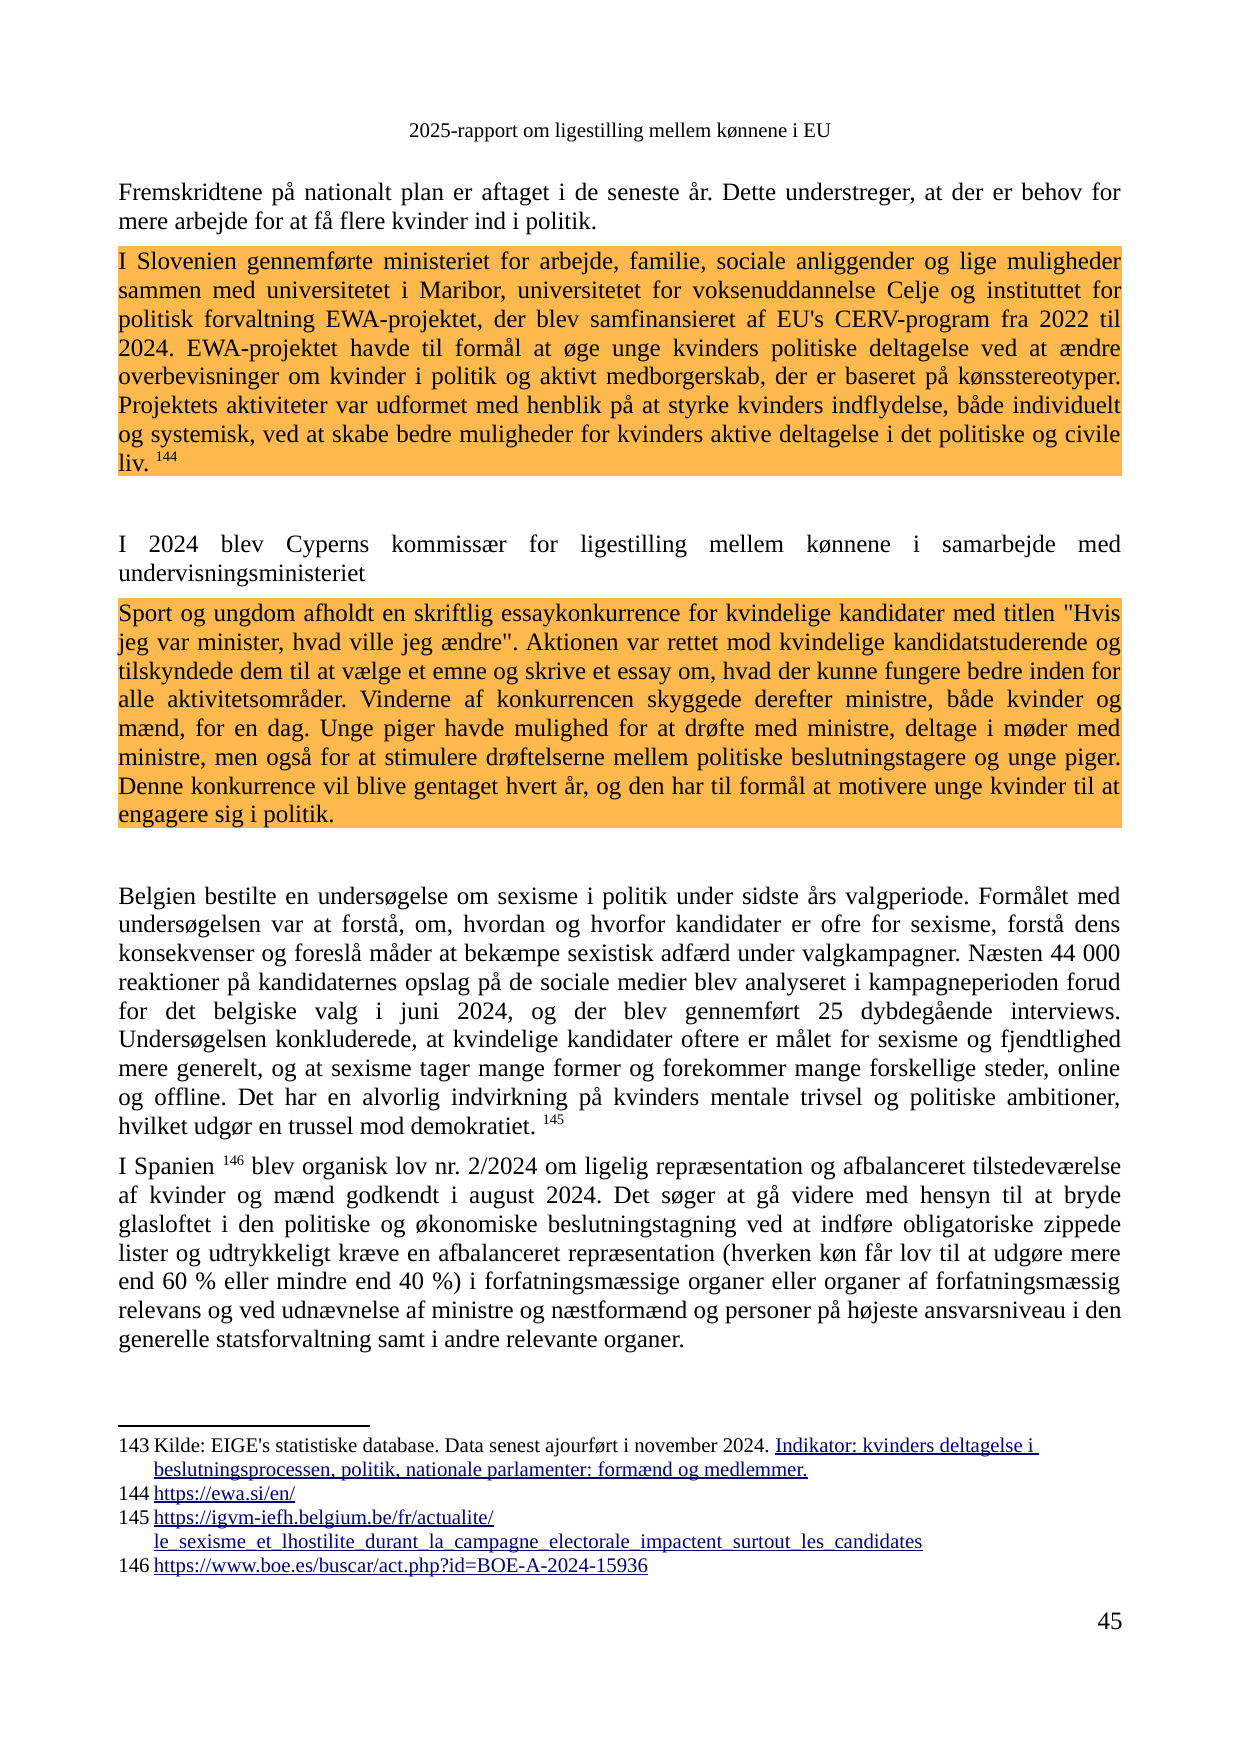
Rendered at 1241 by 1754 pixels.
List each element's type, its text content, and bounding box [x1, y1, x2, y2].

text I 2024 blev Cyperns kommissær for ligestilling mellem kønnene i samarbejde med undervisningsministeriet [118, 529, 1122, 586]
text Belgien bestilte en undersøgelse om sexisme i politik under sidste års valgperiode. Formålet med undersøgelsen var at forstå, om, hvordan og hvorfor kandidater er ofre for sexisme, forstå dens konsekvenser og foreslå måder at bekæmpe sexistisk adfærd under valgkampagner. Næsten 44 000 reaktioner på kandidaternes opslag på de sociale medier blev analyseret i kampagneperioden forud for det belgiske valg i juni 2024, og der blev gennemført 25 dybdegående interviews. Undersøgelsen konkluderede, at kvindelige kandidater oftere er målet for sexisme og fjendtlighed mere generelt, og at sexisme tager mange former og forekommer mange forskellige steder, online og offline. Det har en alvorlig indvirkning på kvinders mentale trivsel og politiske ambitioner, hvilket udgør en trussel mod demokratiet. [118, 881, 1122, 1139]
text I Spanien blev organisk lov nr. 2/2024 om ligelig repræsentation og afbalanceret tilstedeværelse af kvinder og mænd godkendt i august 2024. Det søger at gå videre med hensyn til at bryde glasloftet i den politiske og økonomiske beslutningstagning ved at indføre obligatoriske zippede lister og udtrykkeligt kræve en afbalanceret repræsentation (hverken køn får lov til at udgøre mere end 60 % eller mindre end 40 %) i forfatningsmæssige organer eller organer af forfatningsmæssig relevans og ved udnævnelse af ministre og næstformænd og personer på højeste ansvarsniveau i den generelle statsforvaltning samt i andre relevante organer. [118, 1151, 1122, 1353]
text Sport og ungdom afholdt en skriftlig essaykonkurrence for kvindelige kandidater med titlen "Hvis jeg var minister, hvad ville jeg ændre". Aktionen var rettet mod kvindelige kandidatstuderende og tilskyndede dem til at vælge et emne og skrive et essay om, hvad der kunne fungere bedre inden for alle aktivitetsområder. Vinderne af konkurrencen skyggede derefter ministre, både kvinder og mænd, for en dag. Unge piger havde mulighed for at drøfte med ministre, deltage i møder med ministre, men også for at stimulere drøftelserne mellem politiske beslutningstagere og unge piger. Denne konkurrence vil blive gentaget hvert år, og den har til formål at motivere unge kvinder til at engagere sig i politik. [118, 598, 1122, 828]
text https://www.boe.es/buscar/act.php?id=BOE-A-2024-15936 [118, 1553, 1122, 1577]
text Fremskridtene på nationalt plan er aftaget i de seneste år. Dette understreger, at der er behov for mere arbejde for at få flere kvinder ind i politik. [118, 177, 1122, 234]
text https://igvm-iefh.belgium.be/fr/actualite/le_sexisme_et_lhostilite_durant_la_campagne_electorale_impactent_surtout_les_candidates [118, 1505, 1122, 1553]
text I Slovenien gennemførte ministeriet for arbejde, familie, sociale anliggender og lige muligheder sammen med universitetet i Maribor, universitetet for voksenuddannelse Celje og instituttet for politisk forvaltning EWA-projektet, der blev samfinansieret af EU's CERV-program fra 2022 til 2024. EWA-projektet havde til formål at øge unge kvinders politiske deltagelse ved at ændre overbevisninger om kvinder i politik og aktivt medborgerskab, der er baseret på kønsstereotyper. Projektets aktiviteter var udformet med henblik på at styrke kvinders indflydelse, både individuelt og systemisk, ved at skabe bedre muligheder for kvinders aktive deltagelse i det politiske og civile liv. [118, 246, 1122, 476]
text Kilde: EIGE's statistiske database. Data senest ajourført i november 2024. Indikator: kvinders deltagelse i beslutningsprocessen, politik, nationale parlamenter: formænd og medlemmer. [118, 1432, 1122, 1481]
text https://ewa.si/en/ [118, 1481, 1122, 1505]
